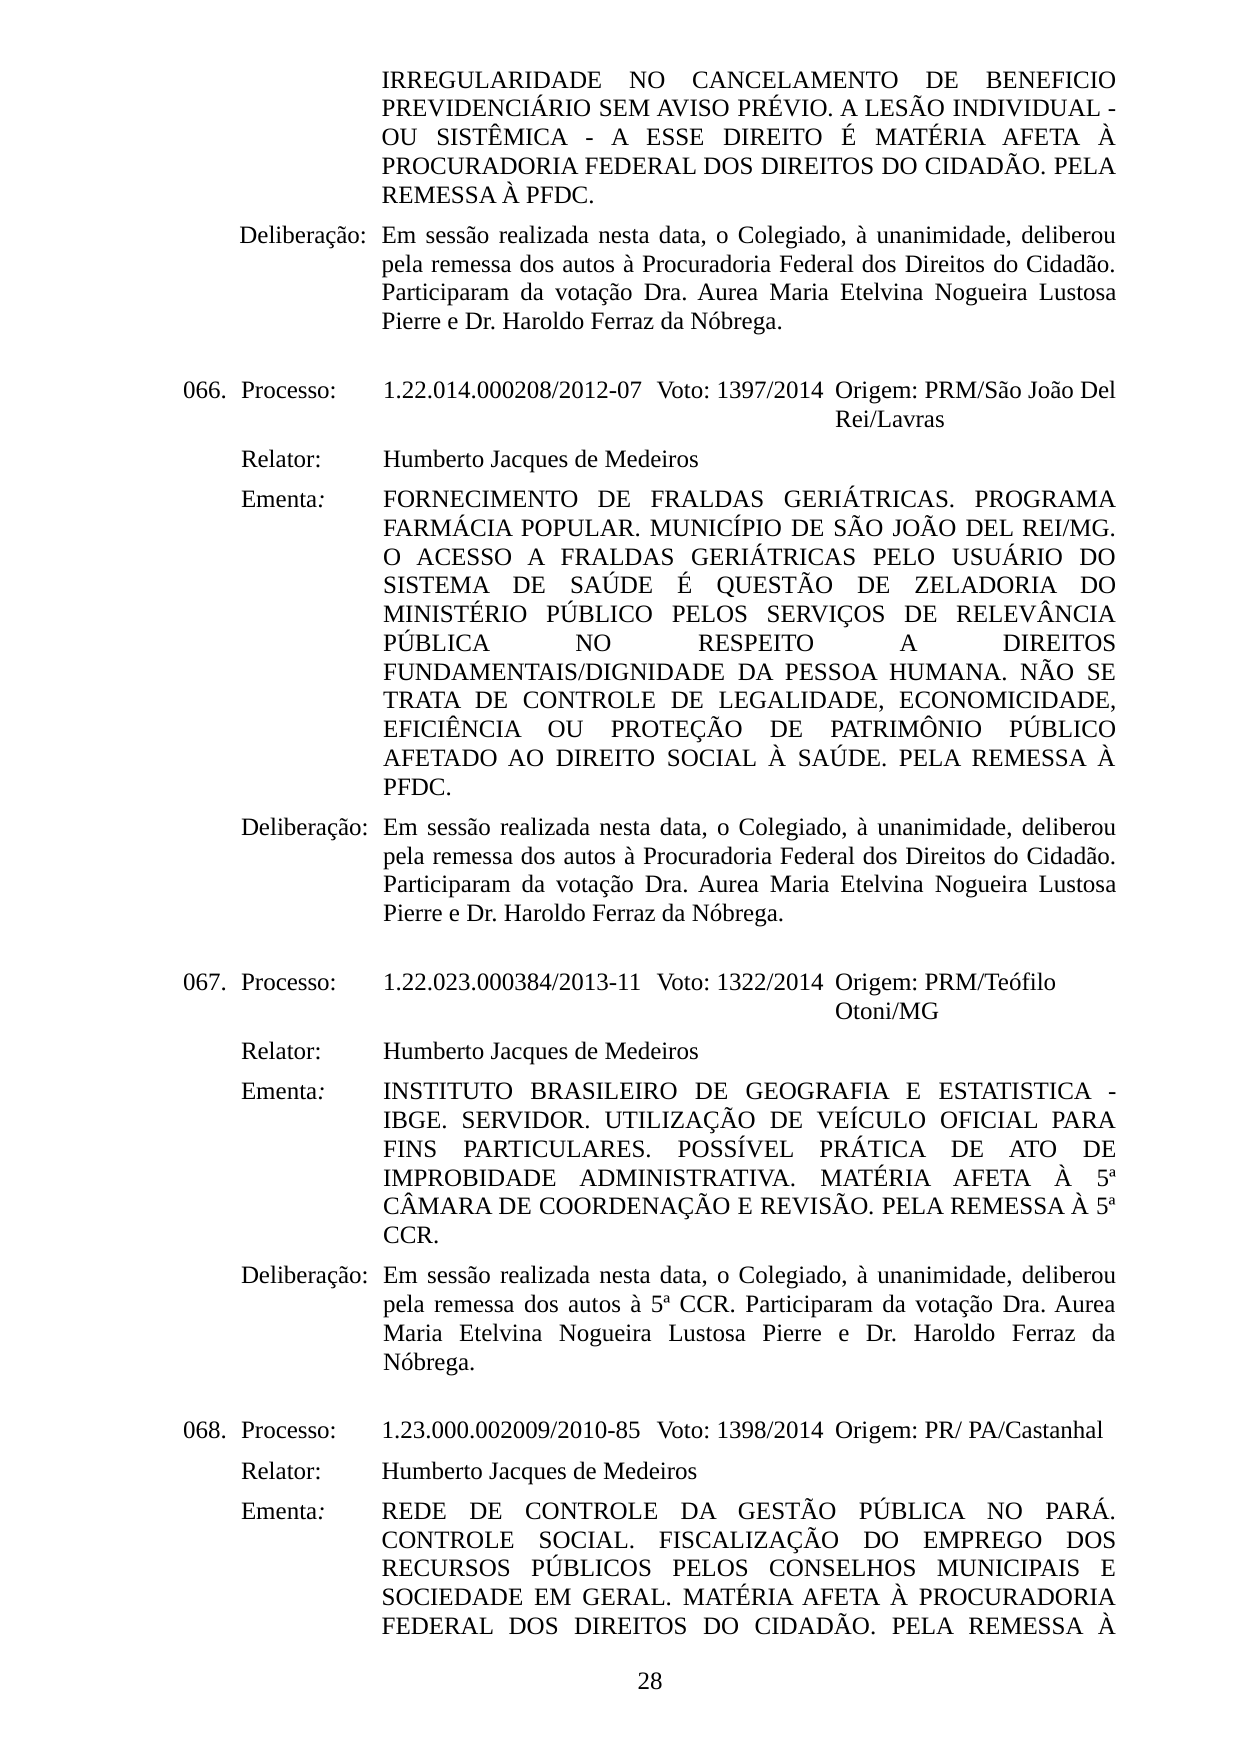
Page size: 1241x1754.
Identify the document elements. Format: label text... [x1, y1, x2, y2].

table_cell [234, 59, 376, 214]
table_cell [177, 1071, 235, 1255]
table_cell INSTITUTO BRASILEIRO DE GEOGRAFIA E ESTATISTICA - IBGE. SERVIDOR. UTILIZAÇÃO DE VEÍCULO OFICIAL PARA FINS PARTICULARES. POSSÍVEL PRÁTICA DE ATO DE IMPROBIDADE ADMINISTRATIVA. MATÉRIA AFETA À 5ª CÂMARA DE COORDENAÇÃO E REVISÃO. PELA REMESSA À 5ª CCR. [377, 1071, 1122, 1255]
table_cell Em sessão realizada nesta data, o Colegiado, à unanimidade, deliberou pela remessa dos autos à Procuradoria Federal dos Direitos do Cidadão. Participaram da votação Dra. Aurea Maria Etelvina Nogueira Lustosa Pierre e Dr. Haroldo Ferraz da Nóbrega. [377, 806, 1122, 933]
table_header 068. [177, 1410, 235, 1450]
table_cell [177, 59, 233, 214]
table_header Voto: 1322/2014 [651, 962, 829, 1031]
table_header Origem: PRM/São João Del Rei/Lavras [829, 370, 1122, 438]
table_cell Relator: [235, 1450, 376, 1490]
table_cell Deliberação: [235, 806, 377, 933]
table_header 067. [177, 962, 235, 1031]
table_header Voto: 1397/2014 [651, 370, 829, 438]
table_cell Ementa: [235, 1071, 377, 1255]
table_cell Humberto Jacques de Medeiros [376, 1450, 1122, 1490]
table_cell Deliberação: [234, 214, 376, 341]
table_header Origem: PRM/Teófilo Otoni/MG [829, 962, 1122, 1031]
table_header Origem: PR/ PA/Castanhal [829, 1410, 1122, 1450]
table_cell IRREGULARIDADE NO CANCELAMENTO DE BENEFICIO PREVIDENCIÁRIO SEM AVISO PRÉVIO. A LESÃO INDIVIDUAL - OU SISTÊMICA - A ESSE DIREITO É MATÉRIA AFETA À PROCURADORIA FEDERAL DOS DIREITOS DO CIDADÃO. PELA REMESSA À PFDC. [376, 59, 1122, 214]
table_cell [177, 1490, 235, 1646]
table_cell [177, 214, 233, 341]
table_cell Ementa: [235, 1490, 376, 1646]
table_header Processo: [235, 370, 377, 438]
table_cell Humberto Jacques de Medeiros [377, 1031, 1122, 1071]
table_cell REDE DE CONTROLE DA GESTÃO PÚBLICA NO PARÁ. CONTROLE SOCIAL. FISCALIZAÇÃO DO EMPREGO DOS RECURSOS PÚBLICOS PELOS CONSELHOS MUNICIPAIS E SOCIEDADE EM GERAL. MATÉRIA AFETA À PROCURADORIA FEDERAL DOS DIREITOS DO CIDADÃO. PELA REMESSA À [376, 1490, 1122, 1646]
table_cell [177, 1255, 235, 1381]
table_cell Ementa: [235, 479, 377, 806]
table_cell Deliberação: [235, 1255, 377, 1381]
table_header 1.23.000.002009/2010-85 [376, 1410, 651, 1450]
table_cell [177, 1031, 235, 1071]
table_header 066. [177, 370, 235, 438]
table_header 1.22.014.000208/2012-07 [377, 370, 651, 438]
table_header Voto: 1398/2014 [651, 1410, 829, 1450]
table_cell [177, 439, 235, 479]
table_cell Relator: [235, 1031, 377, 1071]
table_header Processo: [235, 1410, 376, 1450]
table_cell [177, 806, 235, 933]
table_cell [177, 479, 235, 806]
table_header Processo: [235, 962, 377, 1031]
table_cell FORNECIMENTO DE FRALDAS GERIÁTRICAS. PROGRAMA FARMÁCIA POPULAR. MUNICÍPIO DE SÃO JOÃO DEL REI/MG. O ACESSO A FRALDAS GERIÁTRICAS PELO USUÁRIO DO SISTEMA DE SAÚDE É QUESTÃO DE ZELADORIA DO MINISTÉRIO PÚBLICO PELOS SERVIÇOS DE RELEVÂNCIA PÚBLICA NO RESPEITO A DIREITOS FUNDAMENTAIS/DIGNIDADE DA PESSOA HUMANA. NÃO SE TRATA DE CONTROLE DE LEGALIDADE, ECONOMICIDADE, EFICIÊNCIA OU PROTEÇÃO DE PATRIMÔNIO PÚBLICO AFETADO AO DIREITO SOCIAL À SAÚDE. PELA REMESSA À PFDC. [377, 479, 1122, 806]
table_cell Em sessão realizada nesta data, o Colegiado, à unanimidade, deliberou pela remessa dos autos à 5ª CCR. Participaram da votação Dra. Aurea Maria Etelvina Nogueira Lustosa Pierre e Dr. Haroldo Ferraz da Nóbrega. [377, 1255, 1122, 1381]
table_cell Relator: [235, 439, 377, 479]
table_cell Humberto Jacques de Medeiros [377, 439, 1122, 479]
table_cell Em sessão realizada nesta data, o Colegiado, à unanimidade, deliberou pela remessa dos autos à Procuradoria Federal dos Direitos do Cidadão. Participaram da votação Dra. Aurea Maria Etelvina Nogueira Lustosa Pierre e Dr. Haroldo Ferraz da Nóbrega. [376, 214, 1122, 341]
table_cell [177, 1450, 235, 1490]
table_header 1.22.023.000384/2013-11 [377, 962, 651, 1031]
